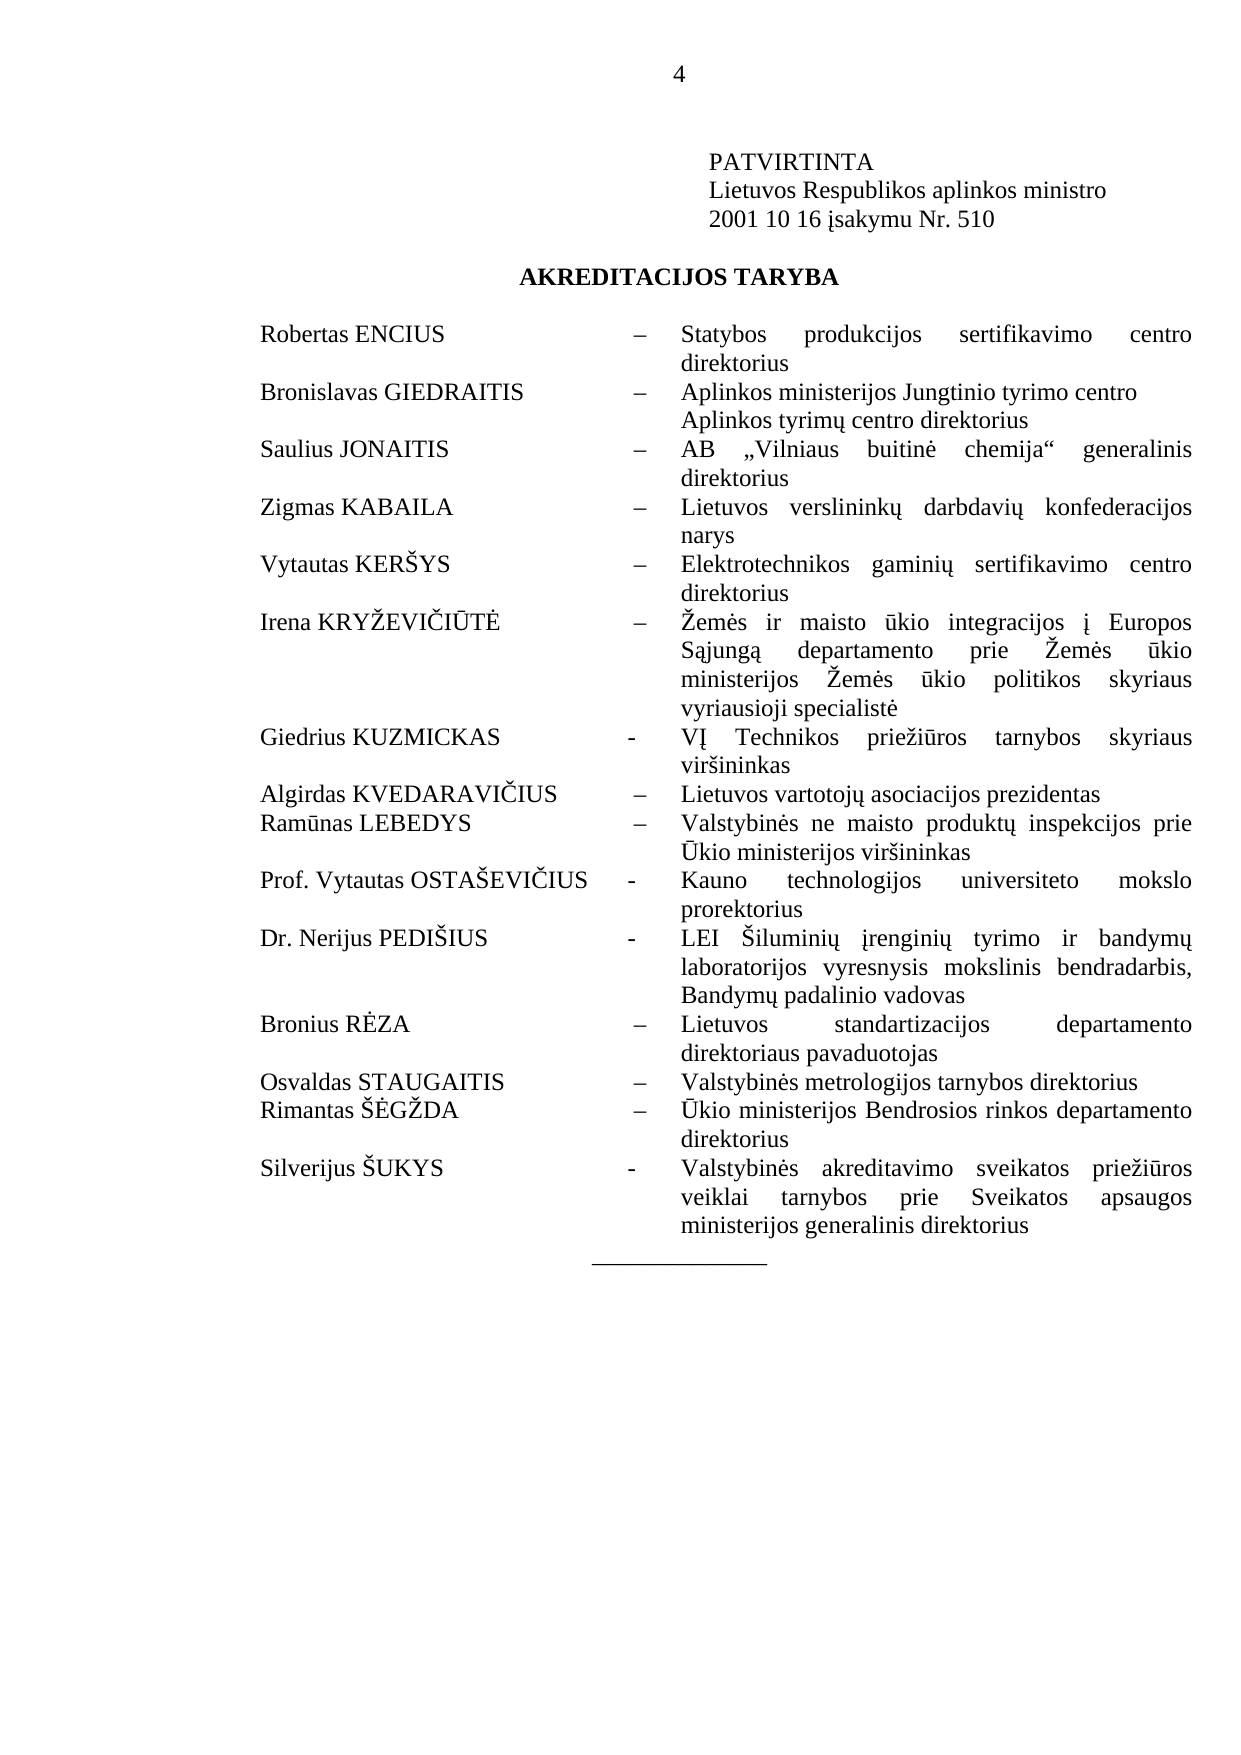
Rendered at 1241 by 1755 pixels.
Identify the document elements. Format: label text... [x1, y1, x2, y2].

text AKREDITACIJOS TARYBA [177, 262, 1181, 291]
table_cell – [616, 607, 669, 722]
table_cell Bronius RĖZA [177, 1009, 616, 1067]
table_header Statybos produkcijos sertifikavimo centro direktorius [669, 319, 1204, 377]
table_cell Dr. Nerijus PEDIŠIUS [177, 923, 616, 1009]
table_cell – [616, 377, 669, 434]
table_cell Valstybinės metrologijos tarnybos direktorius [669, 1067, 1204, 1096]
table_cell Saulius JONAITIS [177, 434, 616, 492]
table_cell Prof. Vytautas OSTAŠEVIČIUS [177, 866, 616, 923]
table_cell Ūkio ministerijos Bendrosios rinkos departamento direktorius [669, 1096, 1204, 1153]
table_cell Kauno technologijos universiteto mokslo prorektorius [669, 866, 1204, 923]
table_cell VĮ Technikos priežiūros tarnybos skyriaus viršininkas [669, 722, 1204, 779]
table_cell Giedrius KUZMICKAS [177, 722, 616, 779]
table_cell – [616, 434, 669, 492]
table_cell - [616, 1153, 669, 1239]
table_cell Irena KRYŽEVIČIŪTĖ [177, 607, 616, 722]
table_cell – [616, 1096, 669, 1153]
table_cell Lietuvos standartizacijos departamento direktoriaus pavaduotojas [669, 1009, 1204, 1067]
table_cell – [616, 549, 669, 607]
table_cell Valstybinės ne maisto produktų inspekcijos prie Ūkio ministerijos viršininkas [669, 808, 1204, 866]
table_header Robertas ENCIUS [177, 319, 616, 377]
table_cell Aplinkos ministerijos Jungtinio tyrimo centro Aplinkos tyrimų centro direktorius [669, 377, 1204, 434]
text PATVIRTINTA [177, 147, 1181, 176]
table_cell Silverijus ŠUKYS [177, 1153, 616, 1239]
table_cell – [616, 779, 669, 808]
text 2001 10 16 įsakymu Nr. 510 [177, 204, 1181, 233]
table_cell - [616, 722, 669, 779]
table_cell - [616, 923, 669, 1009]
table_cell LEI Šiluminių įrenginių tyrimo ir bandymų laboratorijos vyresnysis mokslinis bendradarbis, Bandymų padalinio vadovas [669, 923, 1204, 1009]
table_cell – [616, 1009, 669, 1067]
table_cell - [616, 866, 669, 923]
table_cell – [616, 492, 669, 549]
table_cell AB „Vilniaus buitinė chemija“ generalinis direktorius [669, 434, 1204, 492]
table_cell Lietuvos vartotojų asociacijos prezidentas [669, 779, 1204, 808]
table_header – [616, 319, 669, 377]
table_cell Algirdas KVEDARAVIČIUS [177, 779, 616, 808]
table_cell Vytautas KERŠYS [177, 549, 616, 607]
table_cell Lietuvos verslininkų darbdavių konfederacijos narys [669, 492, 1204, 549]
table_cell Žemės ir maisto ūkio integracijos į Europos Sąjungą departamento prie Žemės ūkio ministerijos Žemės ūkio politikos skyriaus vyriausioji specialistė [669, 607, 1204, 722]
table_cell – [616, 1067, 669, 1096]
table_cell Elektrotechnikos gaminių sertifikavimo centro direktorius [669, 549, 1204, 607]
table_cell Ramūnas LEBEDYS [177, 808, 616, 866]
text ______________ [177, 1239, 1181, 1268]
text Lietuvos Respublikos aplinkos ministro [177, 176, 1181, 204]
table_cell Zigmas KABAILA [177, 492, 616, 549]
table_cell – [616, 808, 669, 866]
table_cell Osvaldas STAUGAITIS [177, 1067, 616, 1096]
table_cell Rimantas ŠĖGŽDA [177, 1096, 616, 1153]
table_cell Valstybinės akreditavimo sveikatos priežiūros veiklai tarnybos prie Sveikatos apsaugos ministerijos generalinis direktorius [669, 1153, 1204, 1239]
table_cell Bronislavas GIEDRAITIS [177, 377, 616, 434]
